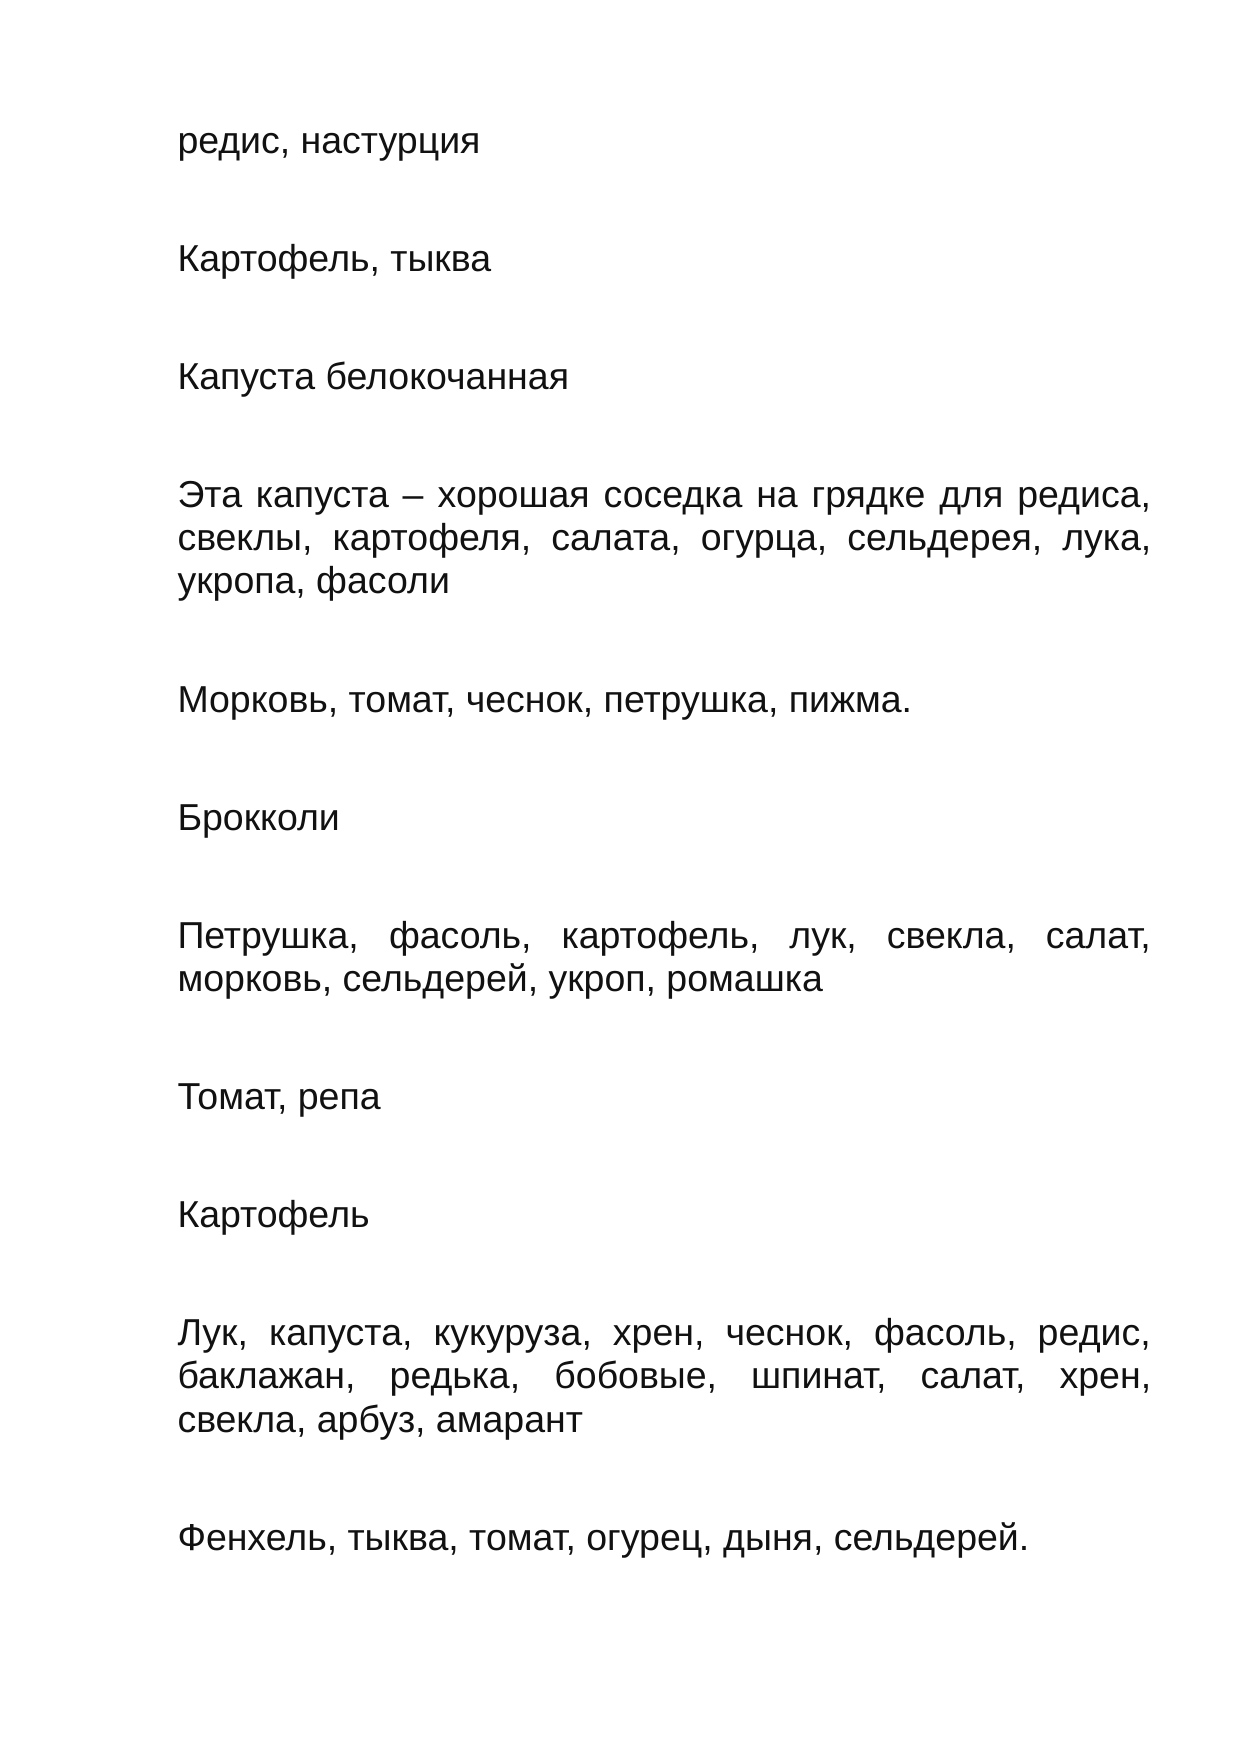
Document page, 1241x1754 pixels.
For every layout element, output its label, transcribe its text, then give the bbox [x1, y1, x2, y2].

text редис, настурция [177, 118, 1152, 161]
text Лук, капуста, кукуруза, хрен, чеснок, фасоль, редис, баклажан, редька, бобовые, шпинат, салат, хрен, свекла, арбуз, амарант [177, 1311, 1152, 1440]
text Морковь, томат, чеснок, петрушка, пижма. [177, 677, 1152, 720]
text Картофель, тыква [177, 236, 1152, 279]
text Петрушка, фасоль, картофель, лук, свекла, салат, морковь, сельдерей, укроп, ромашка [177, 913, 1152, 999]
text Картофель [177, 1192, 1152, 1236]
text Томат, репа [177, 1074, 1152, 1117]
text Эта капуста – хорошая соседка на грядке для редиса, свеклы, картофеля, салата, огурца, сельдерея, лука, укропа, фасоли [177, 472, 1152, 602]
text Капуста белокочанная [177, 354, 1152, 397]
text Брокколи [177, 795, 1152, 838]
text Фенхель, тыква, томат, огурец, дыня, сельдерей. [177, 1515, 1152, 1558]
